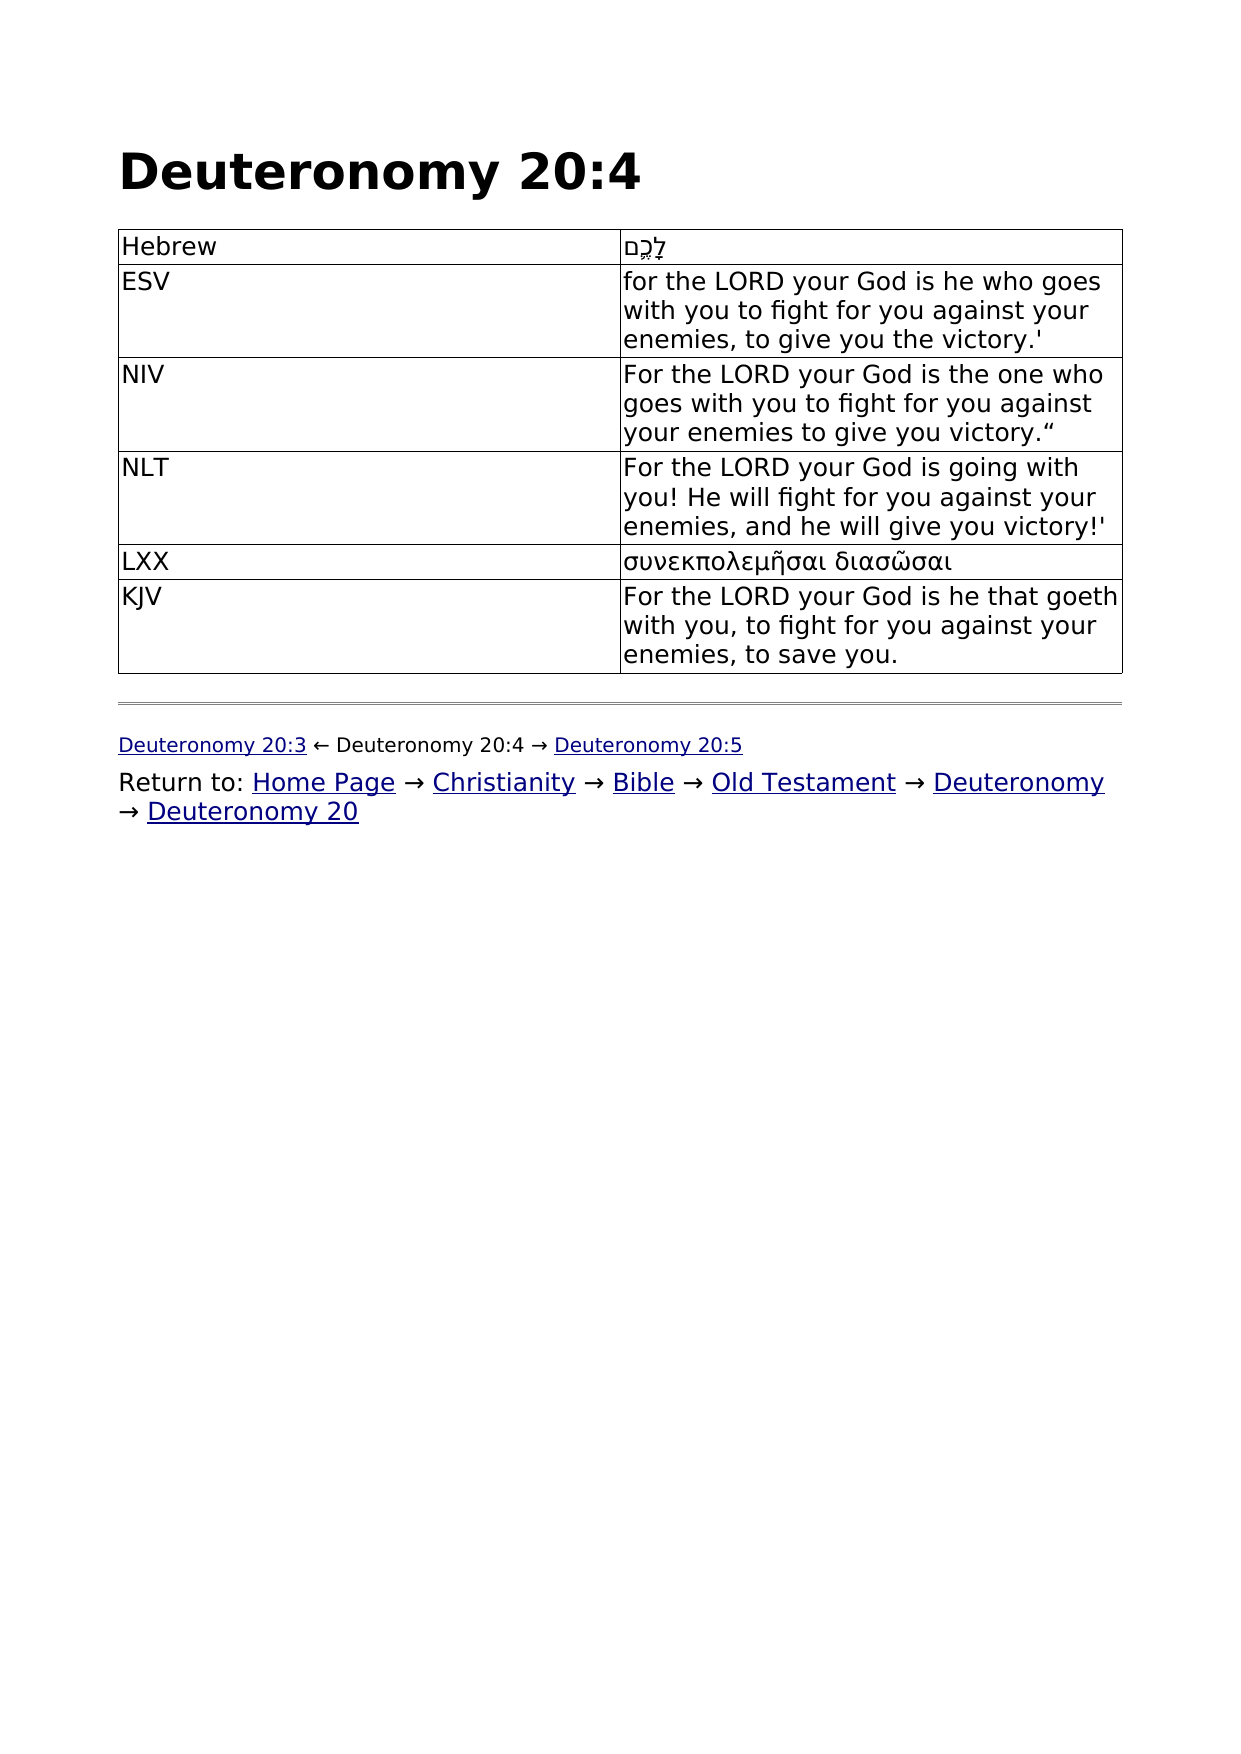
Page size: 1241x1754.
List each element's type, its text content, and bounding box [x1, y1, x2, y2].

text Return to: Home Page → Christianity → Bible → Old Testament → Deuteronomy → Deuteronomy 20 [118, 768, 1122, 826]
subtitle Deuteronomy 20:4 [118, 143, 1122, 201]
table_header לָכֶ֛ם [621, 230, 1122, 264]
table_cell NIV [119, 358, 620, 451]
table_cell For the LORD your God is he that goeth with you, to fight for you against your enemies, to save you. [621, 580, 1122, 673]
table_header Hebrew [119, 230, 620, 264]
table_cell for the LORD your God is he who goes with you to fight for you against your enemies, to give you the victory.' [621, 265, 1122, 357]
table_cell ESV [119, 265, 620, 357]
table_cell LXX [119, 545, 620, 579]
table_cell For the LORD your God is the one who goes with you to fight for you against your enemies to give you victory.“ [621, 358, 1122, 451]
table_cell For the LORD your God is going with you! He will fight for you against your enemies, and he will give you victory!' [621, 452, 1122, 544]
table_cell NLT [119, 452, 620, 544]
table_cell KJV [119, 580, 620, 673]
text Deuteronomy 20:3 ← Deuteronomy 20:4 → Deuteronomy 20:5 [118, 734, 1122, 768]
table_cell συνεκπολεμῆσαι διασῶσαι [621, 545, 1122, 579]
